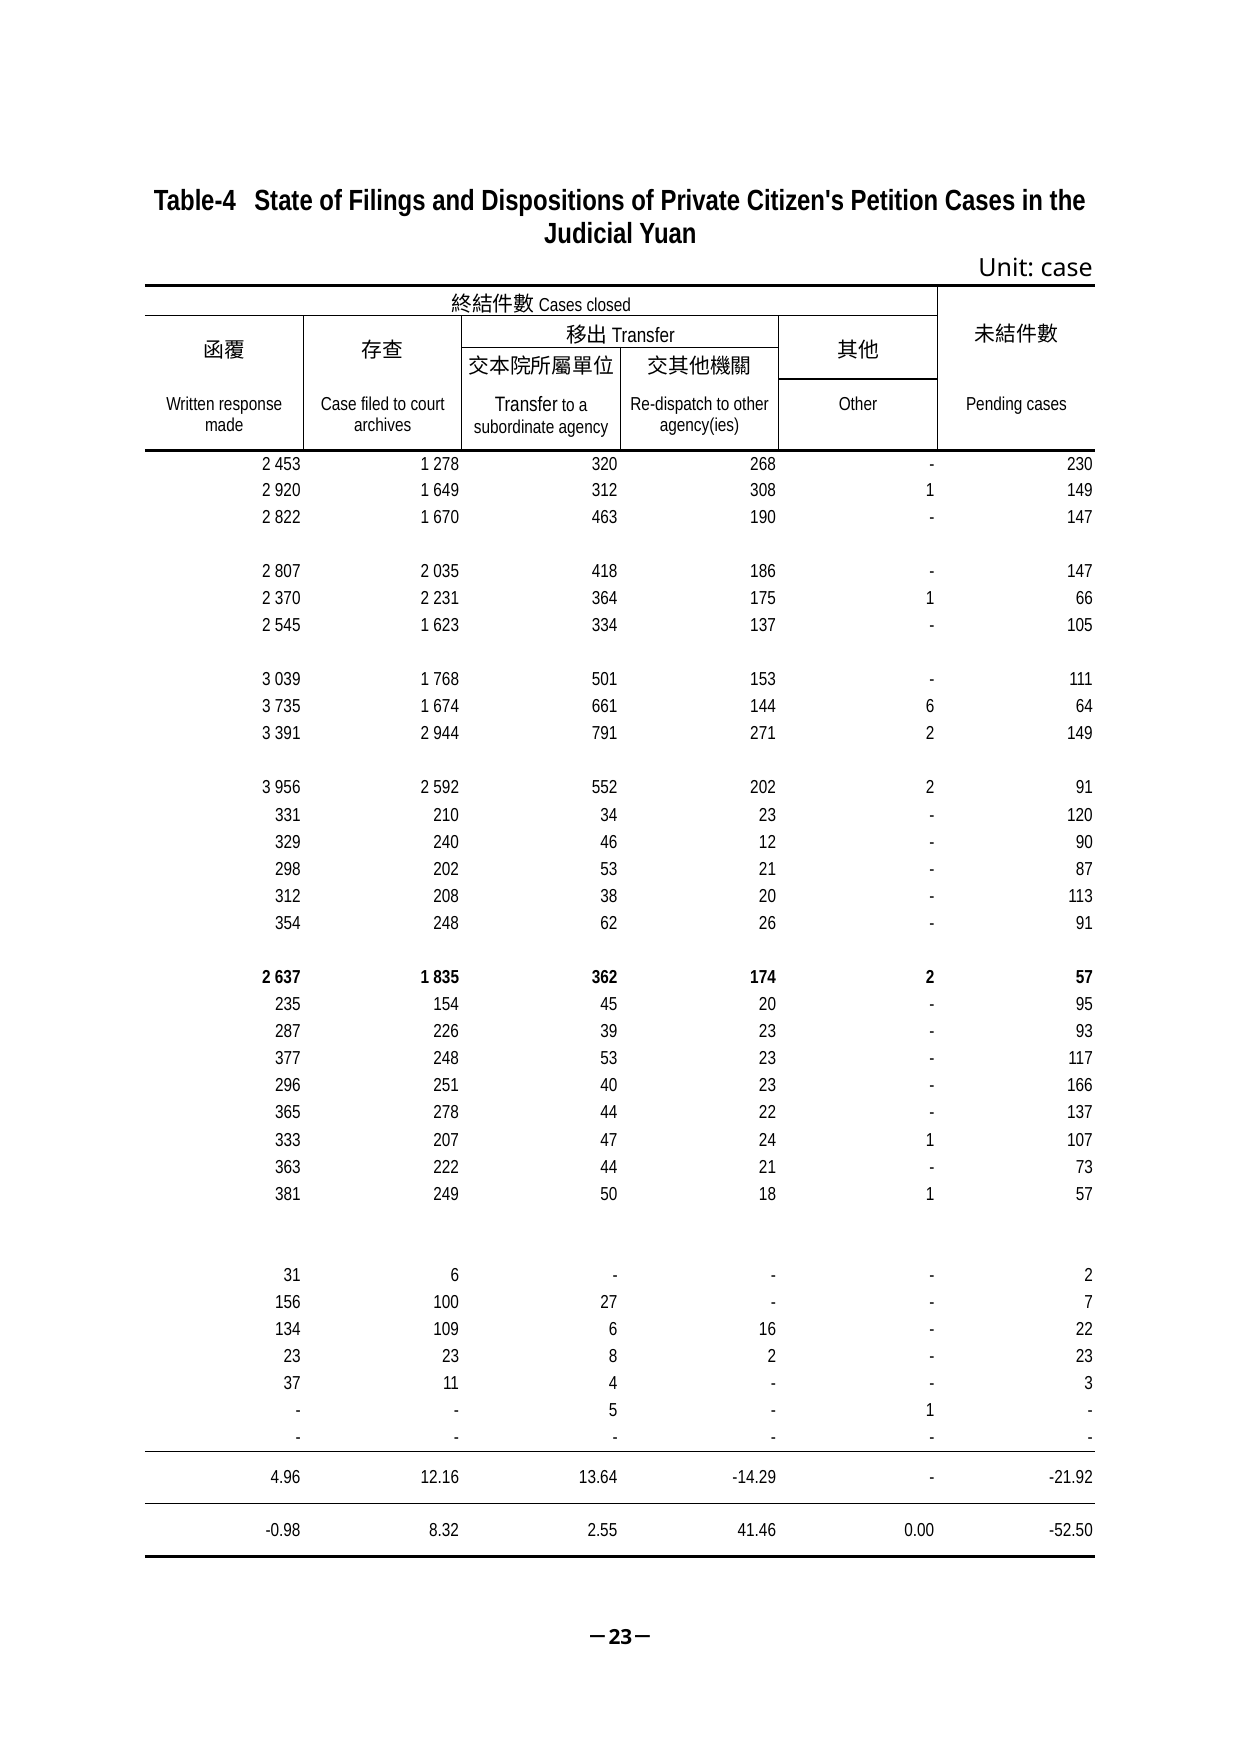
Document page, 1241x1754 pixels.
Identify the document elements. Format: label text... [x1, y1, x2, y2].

table_cell - [779, 557, 937, 584]
table_cell - [779, 1343, 937, 1369]
table_cell 1 [779, 584, 937, 611]
table_cell 2 [779, 963, 937, 990]
table_cell 1 278 [303, 452, 462, 476]
table_cell - [779, 1315, 937, 1342]
table_cell 1 674 [303, 693, 462, 719]
table_cell 107 [937, 1126, 1095, 1153]
table_cell [145, 747, 303, 774]
table_cell 268 [620, 452, 778, 476]
table_cell [145, 638, 303, 665]
table_cell 153 [620, 665, 778, 692]
table_cell 2 [937, 1261, 1095, 1288]
table_cell 2 822 [145, 503, 303, 530]
table_cell 1 [779, 1397, 937, 1424]
table_cell 2 [779, 774, 937, 801]
table_cell 7 [937, 1288, 1095, 1315]
table_cell 6 [462, 1315, 620, 1342]
table_cell [145, 1207, 303, 1234]
table_cell 210 [303, 801, 462, 828]
table_cell 37 [145, 1370, 303, 1397]
table_cell - [779, 855, 937, 882]
table_cell 154 [303, 990, 462, 1017]
table_cell - [779, 1018, 937, 1044]
table_cell 64 [937, 693, 1095, 719]
table_cell 46 [462, 828, 620, 855]
table_cell 移出Transfer [462, 316, 778, 347]
table_cell [937, 530, 1095, 557]
table_cell 2 592 [303, 774, 462, 801]
table_cell - [779, 990, 937, 1017]
table_cell [779, 1207, 937, 1234]
table_cell Re-dispatch to other agency(ies) [621, 378, 778, 449]
table_cell [937, 1234, 1095, 1261]
table_cell 27 [462, 1288, 620, 1315]
table_cell 296 [145, 1072, 303, 1099]
table_cell [303, 1207, 462, 1234]
table_cell [462, 936, 620, 963]
table_cell 331 [145, 801, 303, 828]
table_cell - [779, 452, 937, 476]
table_cell [303, 638, 462, 665]
table_cell 791 [462, 720, 620, 747]
table_cell 11 [303, 1370, 462, 1397]
table_cell 8 [462, 1343, 620, 1369]
table_cell [145, 530, 303, 557]
table_cell 23 [620, 1018, 778, 1044]
table_cell 22 [937, 1315, 1095, 1342]
table_cell - [779, 1099, 937, 1126]
table_cell [462, 1207, 620, 1234]
table_cell 0.00 [779, 1504, 937, 1555]
table_cell 147 [937, 557, 1095, 584]
table_cell 66 [937, 584, 1095, 611]
table_cell 23 [620, 1072, 778, 1099]
table_cell -21.92 [937, 1452, 1095, 1503]
table_cell 226 [303, 1018, 462, 1044]
table_cell 交本院所屬單位 [462, 348, 620, 378]
table_cell 4.96 [145, 1452, 303, 1503]
table_cell 363 [145, 1153, 303, 1180]
table_cell 320 [462, 452, 620, 476]
table_cell - [779, 611, 937, 638]
table_cell [303, 1234, 462, 1261]
table_cell 21 [620, 855, 778, 882]
table_cell 2 035 [303, 557, 462, 584]
text Unit: case [148, 250, 1092, 284]
table_cell - [303, 1397, 462, 1424]
table_cell 186 [620, 557, 778, 584]
table_cell - [937, 1424, 1095, 1451]
table_cell [620, 936, 778, 963]
table_cell 377 [145, 1045, 303, 1072]
table_cell 156 [145, 1288, 303, 1315]
table_cell 149 [937, 476, 1095, 503]
table_cell 235 [145, 990, 303, 1017]
table_cell 222 [303, 1153, 462, 1180]
table_cell - [303, 1424, 462, 1451]
table_cell [937, 936, 1095, 963]
table_cell 45 [462, 990, 620, 1017]
table_cell - [779, 665, 937, 692]
table_cell 287 [145, 1018, 303, 1044]
table_cell 240 [303, 828, 462, 855]
table_cell 2 [620, 1343, 778, 1369]
table_cell 365 [145, 1099, 303, 1126]
table_cell 278 [303, 1099, 462, 1126]
table_cell 23 [303, 1343, 462, 1369]
table_cell [620, 638, 778, 665]
table_cell 113 [937, 882, 1095, 909]
table_cell 存查 [304, 316, 461, 378]
table_cell 120 [937, 801, 1095, 828]
table_cell -52.50 [937, 1504, 1095, 1555]
table_cell 39 [462, 1018, 620, 1044]
table_cell [779, 1234, 937, 1261]
table_cell 2.55 [462, 1504, 620, 1555]
table_cell 20 [620, 990, 778, 1017]
table_cell 202 [303, 855, 462, 882]
table_cell 230 [937, 452, 1095, 476]
table_cell Case filed to court archives [304, 378, 461, 449]
table_cell 248 [303, 1045, 462, 1072]
table_cell [303, 936, 462, 963]
table_cell - [779, 1424, 937, 1451]
table_cell 24 [620, 1126, 778, 1153]
table_cell 23 [620, 801, 778, 828]
table_cell Written response made [145, 378, 303, 449]
table_cell [145, 936, 303, 963]
table_cell 12.16 [303, 1452, 462, 1503]
table_cell 381 [145, 1180, 303, 1207]
table_cell 2 231 [303, 584, 462, 611]
table_cell 函覆 [145, 316, 303, 378]
table_cell 105 [937, 611, 1095, 638]
table_cell 308 [620, 476, 778, 503]
table_cell 18 [620, 1180, 778, 1207]
table_cell [937, 747, 1095, 774]
table_cell 364 [462, 584, 620, 611]
table_cell 23 [620, 1045, 778, 1072]
table_cell Other [779, 380, 937, 449]
table_cell - [779, 909, 937, 936]
table_cell - [462, 1261, 620, 1288]
table_cell [303, 530, 462, 557]
table_cell 1 670 [303, 503, 462, 530]
table_cell 329 [145, 828, 303, 855]
table_cell 137 [937, 1099, 1095, 1126]
table_cell [779, 530, 937, 557]
table_cell 1 649 [303, 476, 462, 503]
table_cell 2 637 [145, 963, 303, 990]
table_cell 3 [937, 1370, 1095, 1397]
table_cell 4 [462, 1370, 620, 1397]
table_cell 3 735 [145, 693, 303, 719]
table_cell [779, 936, 937, 963]
table_cell 144 [620, 693, 778, 719]
table_cell -14.29 [620, 1452, 778, 1503]
table_cell 501 [462, 665, 620, 692]
table_cell 552 [462, 774, 620, 801]
table_cell 1 768 [303, 665, 462, 692]
table_cell - [145, 1397, 303, 1424]
table_cell 8.32 [303, 1504, 462, 1555]
table_cell 22 [620, 1099, 778, 1126]
table_cell 53 [462, 1045, 620, 1072]
table_cell 38 [462, 882, 620, 909]
table_cell - [779, 503, 937, 530]
table_cell Pending cases [938, 378, 1095, 449]
table_cell 44 [462, 1099, 620, 1126]
table_cell 1 623 [303, 611, 462, 638]
table_cell [620, 530, 778, 557]
table_cell [145, 1234, 303, 1261]
table_cell 73 [937, 1153, 1095, 1180]
table_cell 6 [779, 693, 937, 719]
table_cell [462, 1234, 620, 1261]
table_cell 1 [779, 476, 937, 503]
table_cell 661 [462, 693, 620, 719]
table_cell [937, 1207, 1095, 1234]
table_cell - [620, 1370, 778, 1397]
table_cell 21 [620, 1153, 778, 1180]
table_header 未結件數 [938, 287, 1095, 378]
table_cell 13.64 [462, 1452, 620, 1503]
table_cell 57 [937, 1180, 1095, 1207]
table_cell 其他 [779, 316, 937, 378]
table_cell 31 [145, 1261, 303, 1288]
table_cell 2 807 [145, 557, 303, 584]
table_cell 23 [937, 1343, 1095, 1369]
table_cell 463 [462, 503, 620, 530]
table_cell 62 [462, 909, 620, 936]
table_cell 2 453 [145, 452, 303, 476]
table_cell 248 [303, 909, 462, 936]
table_cell - [620, 1261, 778, 1288]
table_cell [462, 530, 620, 557]
table_cell [462, 747, 620, 774]
table_cell 5 [462, 1397, 620, 1424]
table_cell 312 [145, 882, 303, 909]
table_cell 111 [937, 665, 1095, 692]
table_cell - [779, 1045, 937, 1072]
table_cell 249 [303, 1180, 462, 1207]
table_cell 2 370 [145, 584, 303, 611]
table_cell 117 [937, 1045, 1095, 1072]
table_cell 12 [620, 828, 778, 855]
table_cell 50 [462, 1180, 620, 1207]
table_cell [620, 1234, 778, 1261]
table_cell 109 [303, 1315, 462, 1342]
table_cell 251 [303, 1072, 462, 1099]
table_cell 190 [620, 503, 778, 530]
table_cell [620, 747, 778, 774]
table_cell 2 920 [145, 476, 303, 503]
table_cell [937, 638, 1095, 665]
table_cell 1 835 [303, 963, 462, 990]
table_cell [779, 638, 937, 665]
table_cell 91 [937, 909, 1095, 936]
table_cell 93 [937, 1018, 1095, 1044]
table_cell 26 [620, 909, 778, 936]
table_cell 34 [462, 801, 620, 828]
table_cell 134 [145, 1315, 303, 1342]
table_cell 87 [937, 855, 1095, 882]
table_cell - [937, 1397, 1095, 1424]
table_cell [779, 747, 937, 774]
table_cell 312 [462, 476, 620, 503]
table_cell 202 [620, 774, 778, 801]
table_cell 175 [620, 584, 778, 611]
table_cell 1 [779, 1180, 937, 1207]
table_cell 2 545 [145, 611, 303, 638]
text Table-4 State of Filings and Dispositions of Private Citizen's Petition Cases in the Judicial Yuan [148, 183, 1092, 250]
table_cell 3 391 [145, 720, 303, 747]
table_cell 207 [303, 1126, 462, 1153]
table_cell - [779, 882, 937, 909]
table_cell 418 [462, 557, 620, 584]
table_cell 1 [779, 1126, 937, 1153]
table_cell 271 [620, 720, 778, 747]
table_cell 100 [303, 1288, 462, 1315]
table_cell - [145, 1424, 303, 1451]
table_cell 362 [462, 963, 620, 990]
table_cell 53 [462, 855, 620, 882]
table_cell 147 [937, 503, 1095, 530]
table_cell 3 039 [145, 665, 303, 692]
table_cell 23 [145, 1343, 303, 1369]
table_cell - [620, 1288, 778, 1315]
table_cell 95 [937, 990, 1095, 1017]
table_cell 47 [462, 1126, 620, 1153]
table_cell - [462, 1424, 620, 1451]
table_cell 149 [937, 720, 1095, 747]
table_cell 174 [620, 963, 778, 990]
table_cell - [779, 1452, 937, 1503]
table_cell 91 [937, 774, 1095, 801]
table_cell 208 [303, 882, 462, 909]
table_cell Transfer to a subordinate agency [462, 378, 620, 449]
table_cell 354 [145, 909, 303, 936]
table_cell - [620, 1424, 778, 1451]
table_cell 334 [462, 611, 620, 638]
table_cell -0.98 [145, 1504, 303, 1555]
table_cell - [779, 828, 937, 855]
table_cell - [779, 1288, 937, 1315]
table_cell 166 [937, 1072, 1095, 1099]
table_cell - [779, 801, 937, 828]
table_cell [303, 747, 462, 774]
table_cell 2 944 [303, 720, 462, 747]
table_cell [462, 638, 620, 665]
table_cell 6 [303, 1261, 462, 1288]
table_cell - [779, 1072, 937, 1099]
table_cell - [620, 1397, 778, 1424]
table_cell 3 956 [145, 774, 303, 801]
table_cell - [779, 1153, 937, 1180]
table_cell [620, 1207, 778, 1234]
table_cell - [779, 1261, 937, 1288]
table_cell 333 [145, 1126, 303, 1153]
table_cell 2 [779, 720, 937, 747]
table_cell 40 [462, 1072, 620, 1099]
table_cell 298 [145, 855, 303, 882]
table_header 終結件數Cases closed [145, 287, 937, 315]
table_cell 57 [937, 963, 1095, 990]
table_cell 137 [620, 611, 778, 638]
table_cell 41.46 [620, 1504, 778, 1555]
table_cell 90 [937, 828, 1095, 855]
table_cell 交其他機關 [621, 348, 778, 378]
table_cell 16 [620, 1315, 778, 1342]
table_cell 44 [462, 1153, 620, 1180]
table_cell - [779, 1370, 937, 1397]
table_cell 20 [620, 882, 778, 909]
